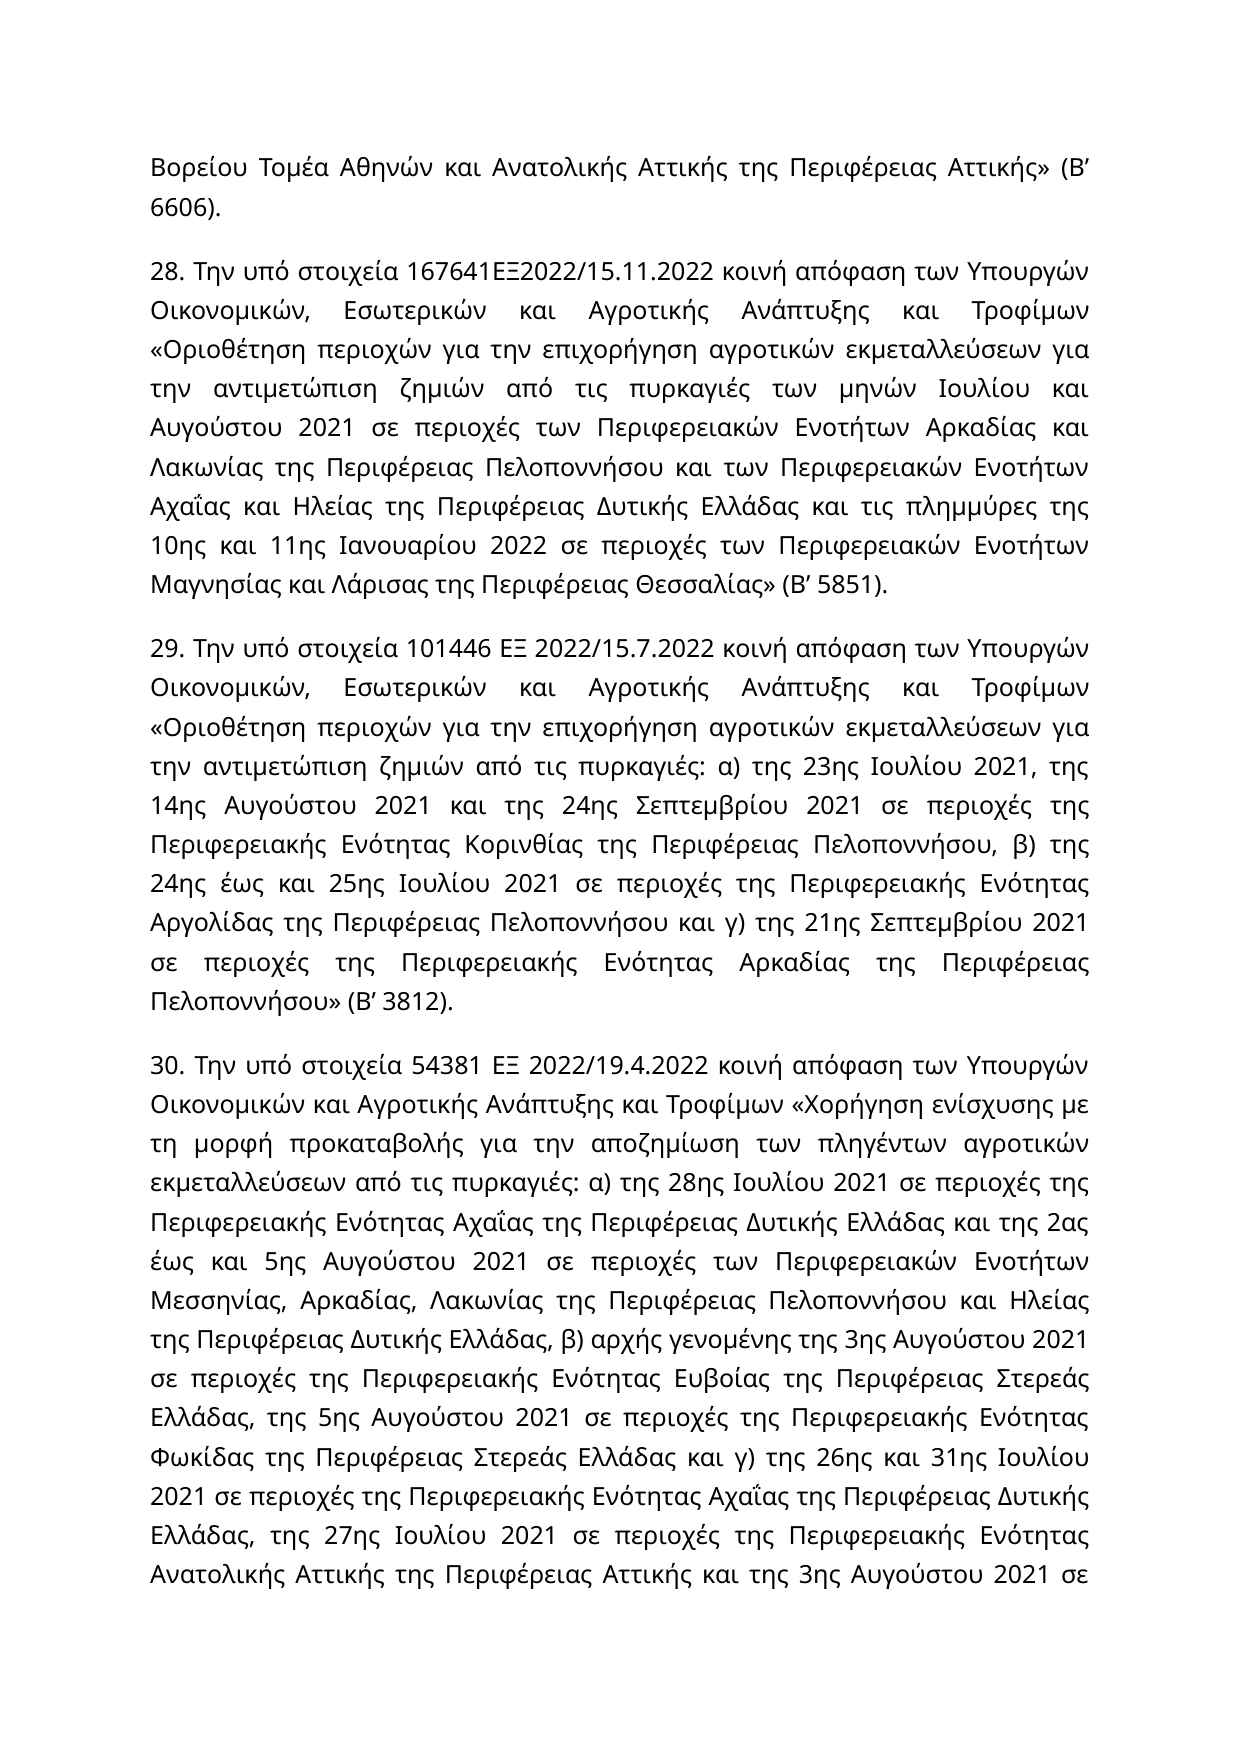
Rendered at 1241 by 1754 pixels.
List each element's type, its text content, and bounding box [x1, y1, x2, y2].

text 30. Την υπό στοιχεία 54381 ΕΞ 2022/19.4.2022 κοινή απόφαση των Υπουργών Οικονομικών και Αγροτικής Ανάπτυξης και Τροφίμων «Χορήγηση ενίσχυσης με τη μορφή προκαταβολής για την αποζημίωση των πληγέντων αγροτικών εκμεταλλεύσεων από τις πυρκαγιές: α) της 28ης Ιουλίου 2021 σε περιοχές της Περιφερειακής Ενότητας Αχαΐας της Περιφέρειας Δυτικής Ελλάδας και της 2ας έως και 5ης Αυγούστου 2021 σε περιοχές των Περιφερειακών Ενοτήτων Μεσσηνίας, Αρκαδίας, Λακωνίας της Περιφέρειας Πελοποννήσου και Ηλείας της Περιφέρειας Δυτικής Ελλάδας, β) αρχής γενομένης της 3ης Αυγούστου 2021 σε περιοχές της Περιφερειακής Ενότητας Ευβοίας της Περιφέρειας Στερεάς Ελλάδας, της 5ης Αυγούστου 2021 σε περιοχές της Περιφερειακής Ενότητας Φωκίδας της Περιφέρειας Στερεάς Ελλάδας και γ) της 26ης και 31ης Ιουλίου 2021 σε περιοχές της Περιφερειακής Ενότητας Αχαΐας της Περιφέρειας Δυτικής Ελλάδας, της 27ης Ιουλίου 2021 σε περιοχές της Περιφερειακής Ενότητας Ανατολικής Αττικής της Περιφέρειας Αττικής και της 3ης Αυγούστου 2021 σε [150, 1047, 1090, 1591]
text 29. Την υπό στοιχεία 101446 ΕΞ 2022/15.7.2022 κοινή απόφαση των Υπουργών Οικονομικών, Εσωτερικών και Αγροτικής Ανάπτυξης και Τροφίμων «Οριοθέτηση περιοχών για την επιχορήγηση αγροτικών εκμεταλλεύσεων για την αντιμετώπιση ζημιών από τις πυρκαγιές: α) της 23ης Ιουλίου 2021, της 14ης Αυγούστου 2021 και της 24ης Σεπτεμβρίου 2021 σε περιοχές της Περιφερειακής Ενότητας Κορινθίας της Περιφέρειας Πελοποννήσου, β) της 24ης έως και 25ης Ιουλίου 2021 σε περιοχές της Περιφερειακής Ενότητας Αργολίδας της Περιφέρειας Πελοποννήσου και γ) της 21ης Σεπτεμβρίου 2021 σε περιοχές της Περιφερειακής Ενότητας Αρκαδίας της Περιφέρειας Πελοποννήσου» (Β’ 3812). [150, 631, 1090, 1017]
text Βορείου Τομέα Αθηνών και Ανατολικής Αττικής της Περιφέρειας Αττικής» (Β’ 6606). [150, 150, 1090, 223]
text 28. Την υπό στοιχεία 167641ΕΞ2022/15.11.2022 κοινή απόφαση των Υπουργών Οικονομικών, Εσωτερικών και Αγροτικής Ανάπτυξης και Τροφίμων «Οριοθέτηση περιοχών για την επιχορήγηση αγροτικών εκμεταλλεύσεων για την αντιμετώπιση ζημιών από τις πυρκαγιές των μηνών Ιουλίου και Αυγούστου 2021 σε περιοχές των Περιφερειακών Ενοτήτων Αρκαδίας και Λακωνίας της Περιφέρειας Πελοποννήσου και των Περιφερειακών Ενοτήτων Αχαΐας και Ηλείας της Περιφέρειας Δυτικής Ελλάδας και τις πλημμύρες της 10ης και 11ης Ιανουαρίου 2022 σε περιοχές των Περιφερειακών Ενοτήτων Μαγνησίας και Λάρισας της Περιφέρειας Θεσσαλίας» (Β’ 5851). [150, 253, 1090, 601]
